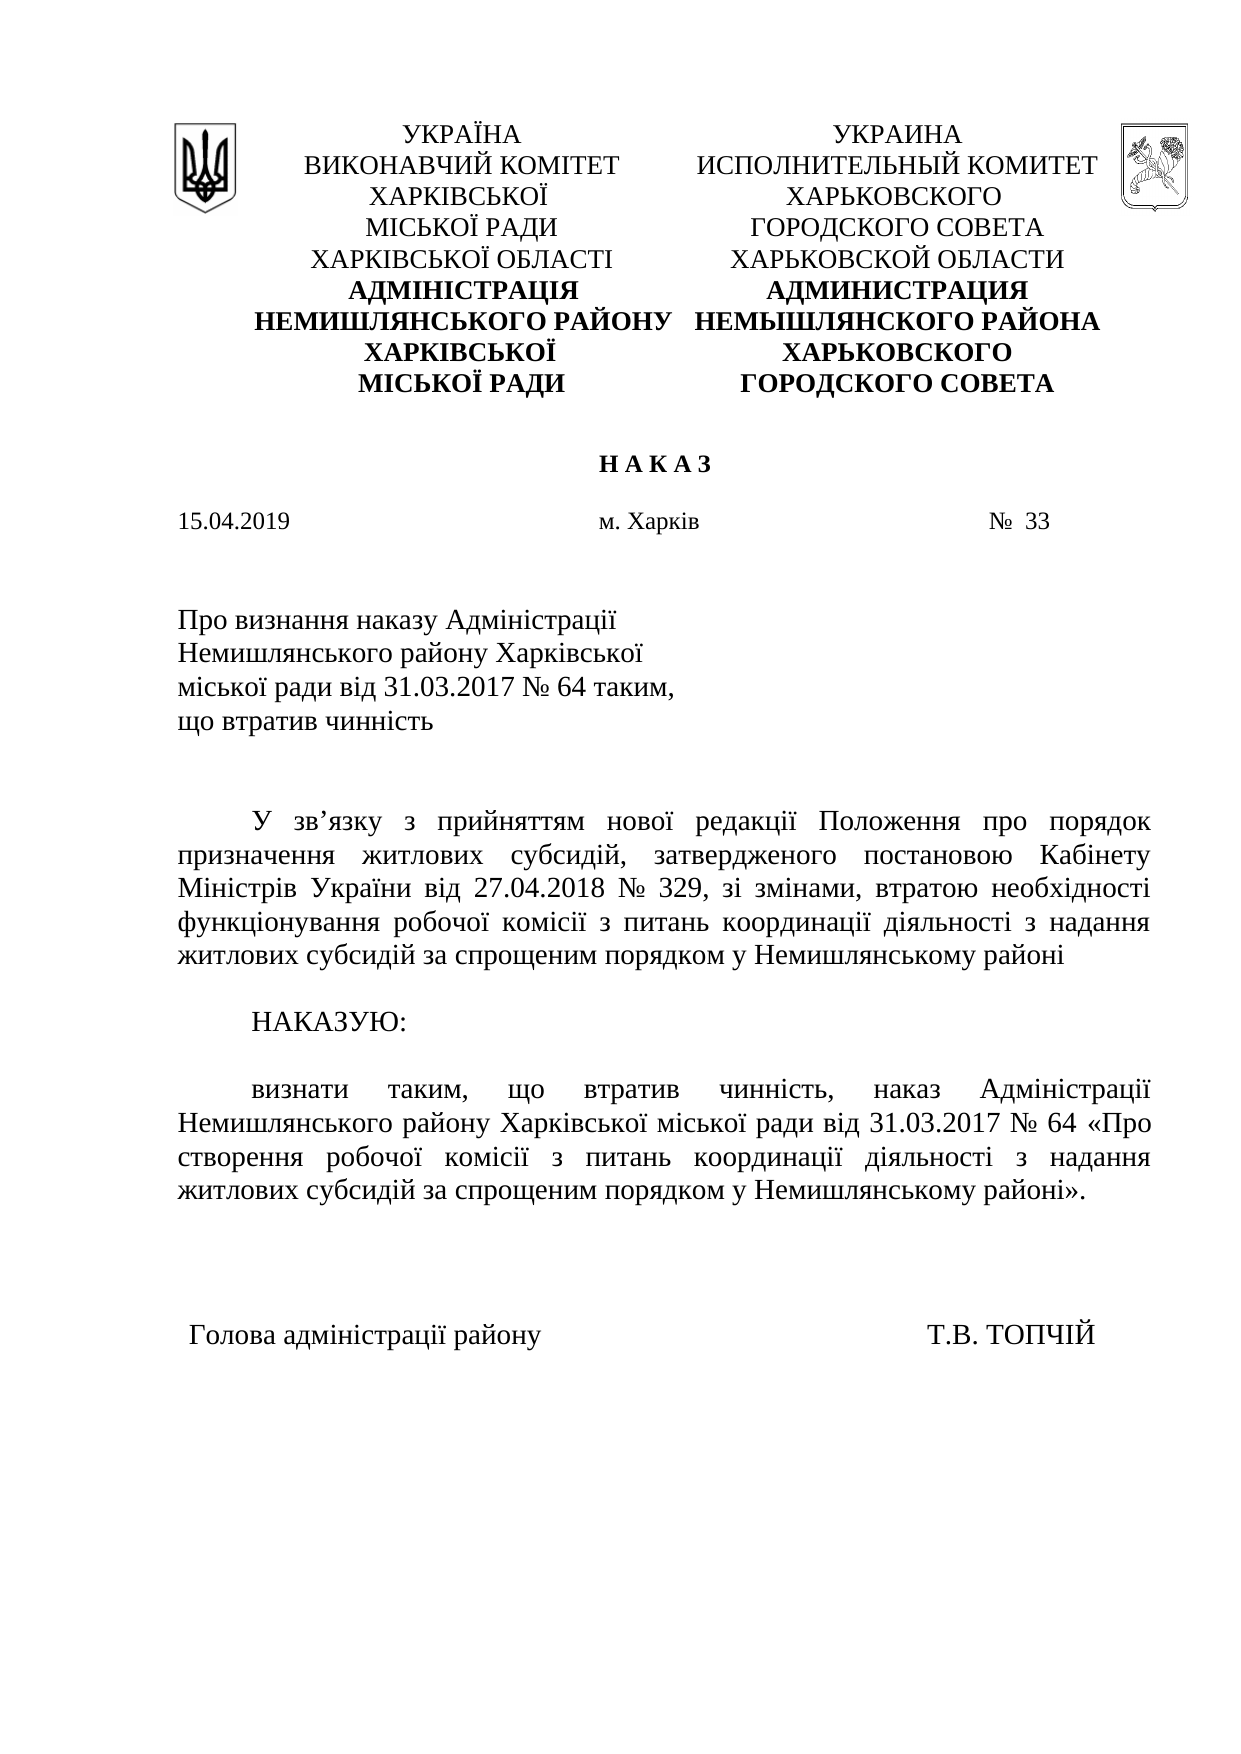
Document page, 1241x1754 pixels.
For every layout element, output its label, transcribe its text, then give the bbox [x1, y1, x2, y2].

table_header [1119, 118, 1216, 398]
text 15.04.2019 м. Харків № 33 [177, 506, 1152, 535]
text У зв’язку з прийняттям нової редакції Положення про порядок призначення житлових субсидій, затвердженого постановою Кабінету Міністрів України від 27.04.2018 № 329, зі змінами, втратою необхідності функціонування робочої комісії з питань координації діяльності з надання житлових субсидій за спрощеним порядком у Немишлянському районі [177, 803, 1152, 971]
text Про визнання наказу Адміністрації [177, 602, 1152, 636]
text Немишлянського району Харківської [177, 636, 1152, 669]
table_header УКРАИНА ИСПОЛНИТЕЛЬНЫЙ КОМИТЕТ ХАРЬКОВСКОГО ГОРОДСКОГО СОВЕТА ХАРЬКОВСКОЙ ОБЛАСТИ АДМИНИСТРАЦИЯ НЕМЫШЛЯНСКОГО РАЙОНА ХАРЬКОВСКОГО ГОРОДСКОГО СОВЕТА [676, 118, 1119, 398]
table_header Голова адміністрації району [177, 1306, 868, 1361]
text Н А К А З [177, 449, 1107, 477]
table_header Т.В. ТОПЧІЙ [868, 1306, 1192, 1361]
text НАКАЗУЮ: [177, 1004, 1152, 1038]
text міської ради від 31.03.2017 № 64 таким, [177, 669, 1152, 703]
table_header [159, 118, 247, 398]
text визнати таким, що втратив чинність, наказ Адміністрації Немишлянського району Харківської міської ради від 31.03.2017 № 64 «Про створення робочої комісії з питань координації діяльності з надання житлових субсидій за спрощеним порядком у Немишлянському районі». [177, 1072, 1152, 1206]
text що втратив чинність [177, 703, 1152, 736]
table_header УКРАЇНА ВИКОНАВЧИЙ КОМІТЕТ ХАРКІВСЬКОЇ МІСЬКОЇ РАДИ ХАРКІВСЬКОЇ ОБЛАСТІ АДМІНІСТРАЦІЯ НЕМИШЛЯНСЬКОГО РАЙОНУ ХАРКІВСЬКОЇ МІСЬКОЇ РАДИ [248, 118, 676, 398]
